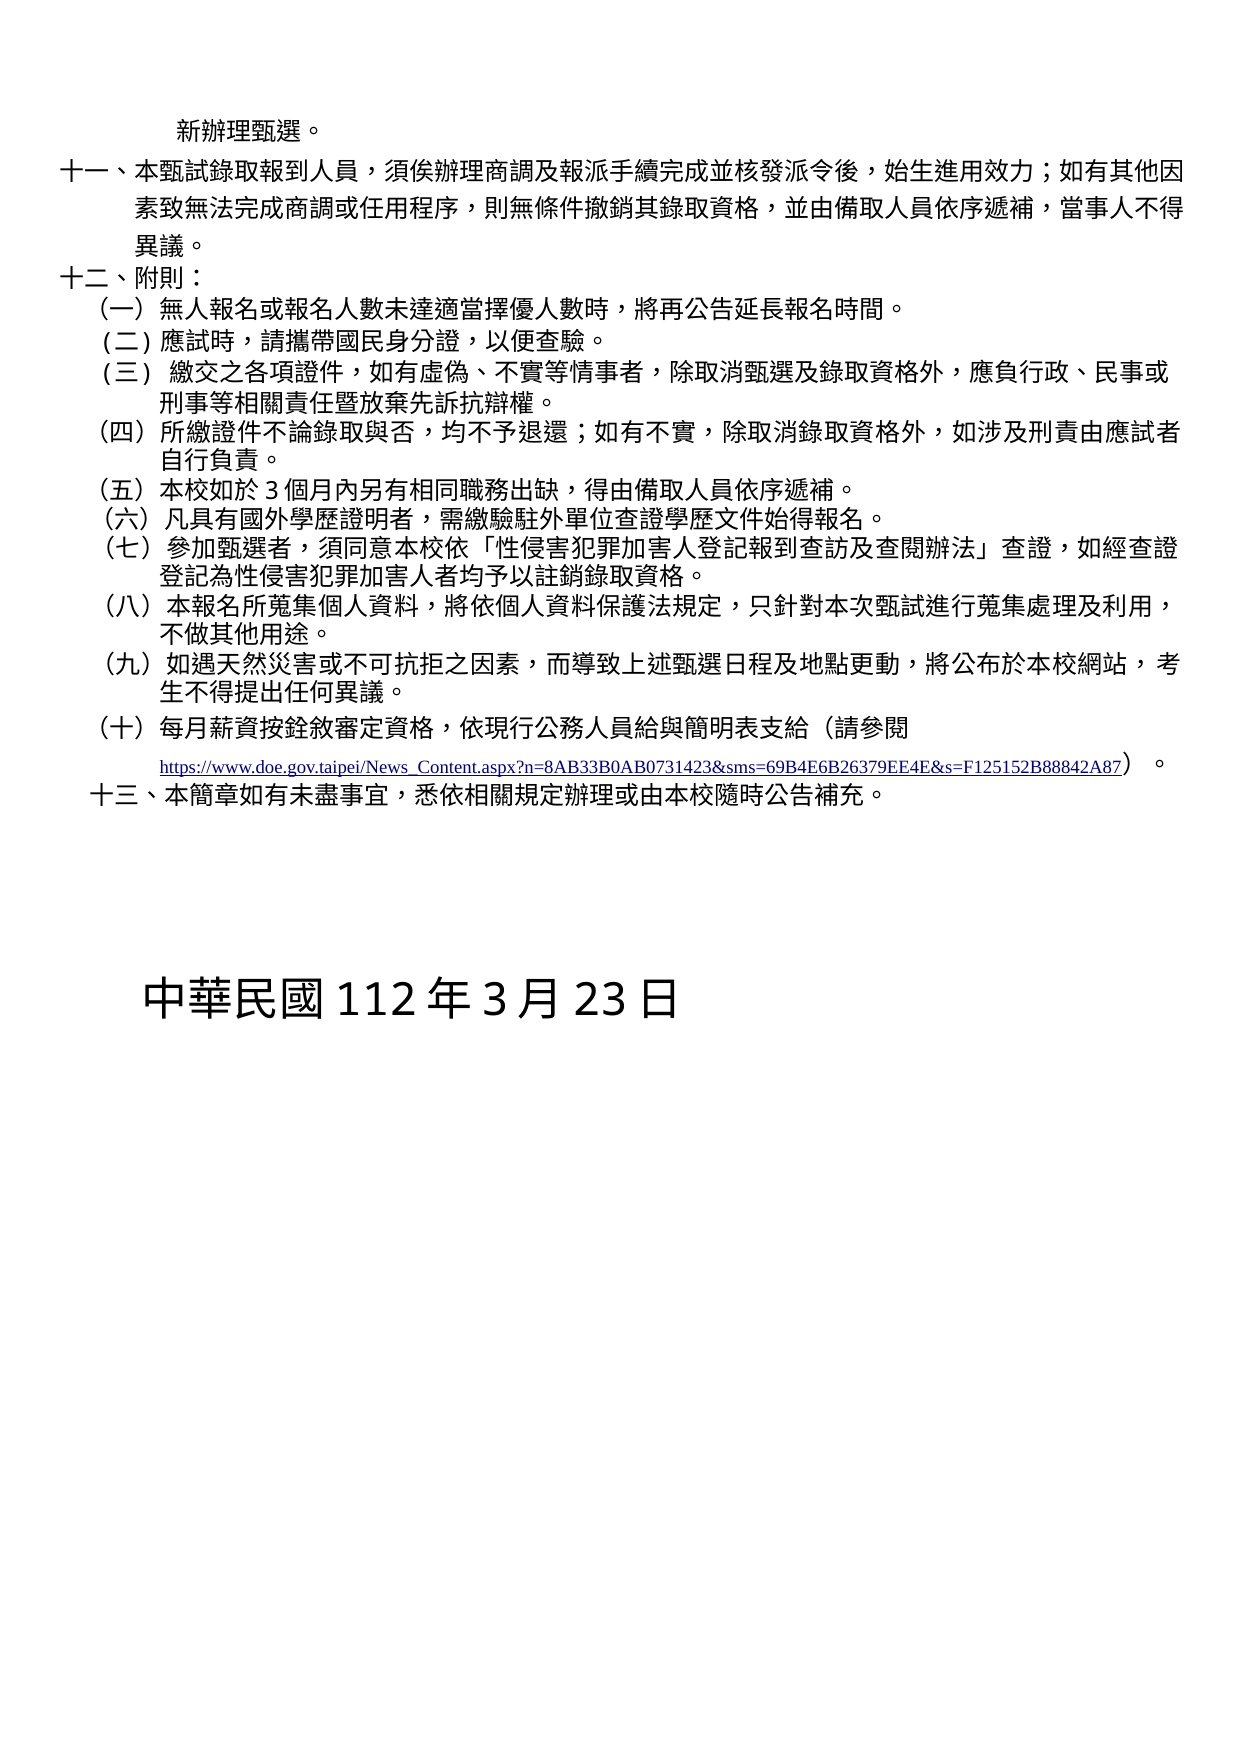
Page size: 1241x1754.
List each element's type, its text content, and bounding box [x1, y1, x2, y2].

text （五）本校如於3個月內另有相同職務出缺，得由備取人員依序遞補。 [59, 477, 1181, 506]
text （四）所繳證件不論錄取與否，均不予退還；如有不實，除取消錄取資格外，如涉及刑責由應試者自行負責。 [84, 419, 1181, 477]
text 十三、本簡章如有未盡事宜，悉依相關規定辦理或由本校隨時公告補充。 [59, 781, 1181, 810]
text (三) 繳交之各項證件，如有虛偽、不實等情事者，除取消甄選及錄取資格外，應負行政、民事或刑事等相關責任暨放棄先訴抗辯權。 [84, 356, 1181, 419]
text （七）參加甄選者，須同意本校依「性侵害犯罪加害人登記報到查訪及查閱辦法」查證，如經查證登記為性侵害犯罪加害人者均予以註銷錄取資格。 [59, 534, 1181, 593]
text （九）如遇天然災害或不可抗拒之因素，而導致上述甄選日程及地點更動，將公布於本校網站，考生不得提出任何異議。 [59, 651, 1181, 709]
text 十一、本甄試錄取報到人員，須俟辦理商調及報派手續完成並核發派令後，始生進用效力；如有其他因素致無法完成商調或任用程序，則無條件撤銷其錄取資格，並由備取人員依序遞補，當事人不得異議。 [59, 150, 1189, 262]
text (二) 應試時，請攜帶國民身分證，以便查驗。 [84, 325, 1181, 356]
text 中華民國112年3月23日 [59, 973, 1181, 1026]
text https://www.doe.gov.taipei/News_Content.aspx?n=8AB33B0AB0731423&sms=69B4E6B26379EE4E&s=F125152B88842A87）。 [159, 745, 1189, 781]
text 十二、附則： [59, 262, 1181, 294]
text （一）無人報名或報名人數未達適當擇優人數時，將再公告延長報名時間。 [84, 294, 1181, 325]
text （八）本報名所蒐集個人資料，將依個人資料保護法規定，只針對本次甄試進行蒐集處理及利用，不做其他用途。 [59, 593, 1181, 651]
text （六）凡具有國外學歷證明者，需繳驗駐外單位查證學歷文件始得報名。 [59, 506, 1181, 534]
text 新辦理甄選。 [109, 87, 1181, 150]
text （十）每月薪資按銓敘審定資格，依現行公務人員給與簡明表支給（請參閱 [59, 709, 1189, 745]
